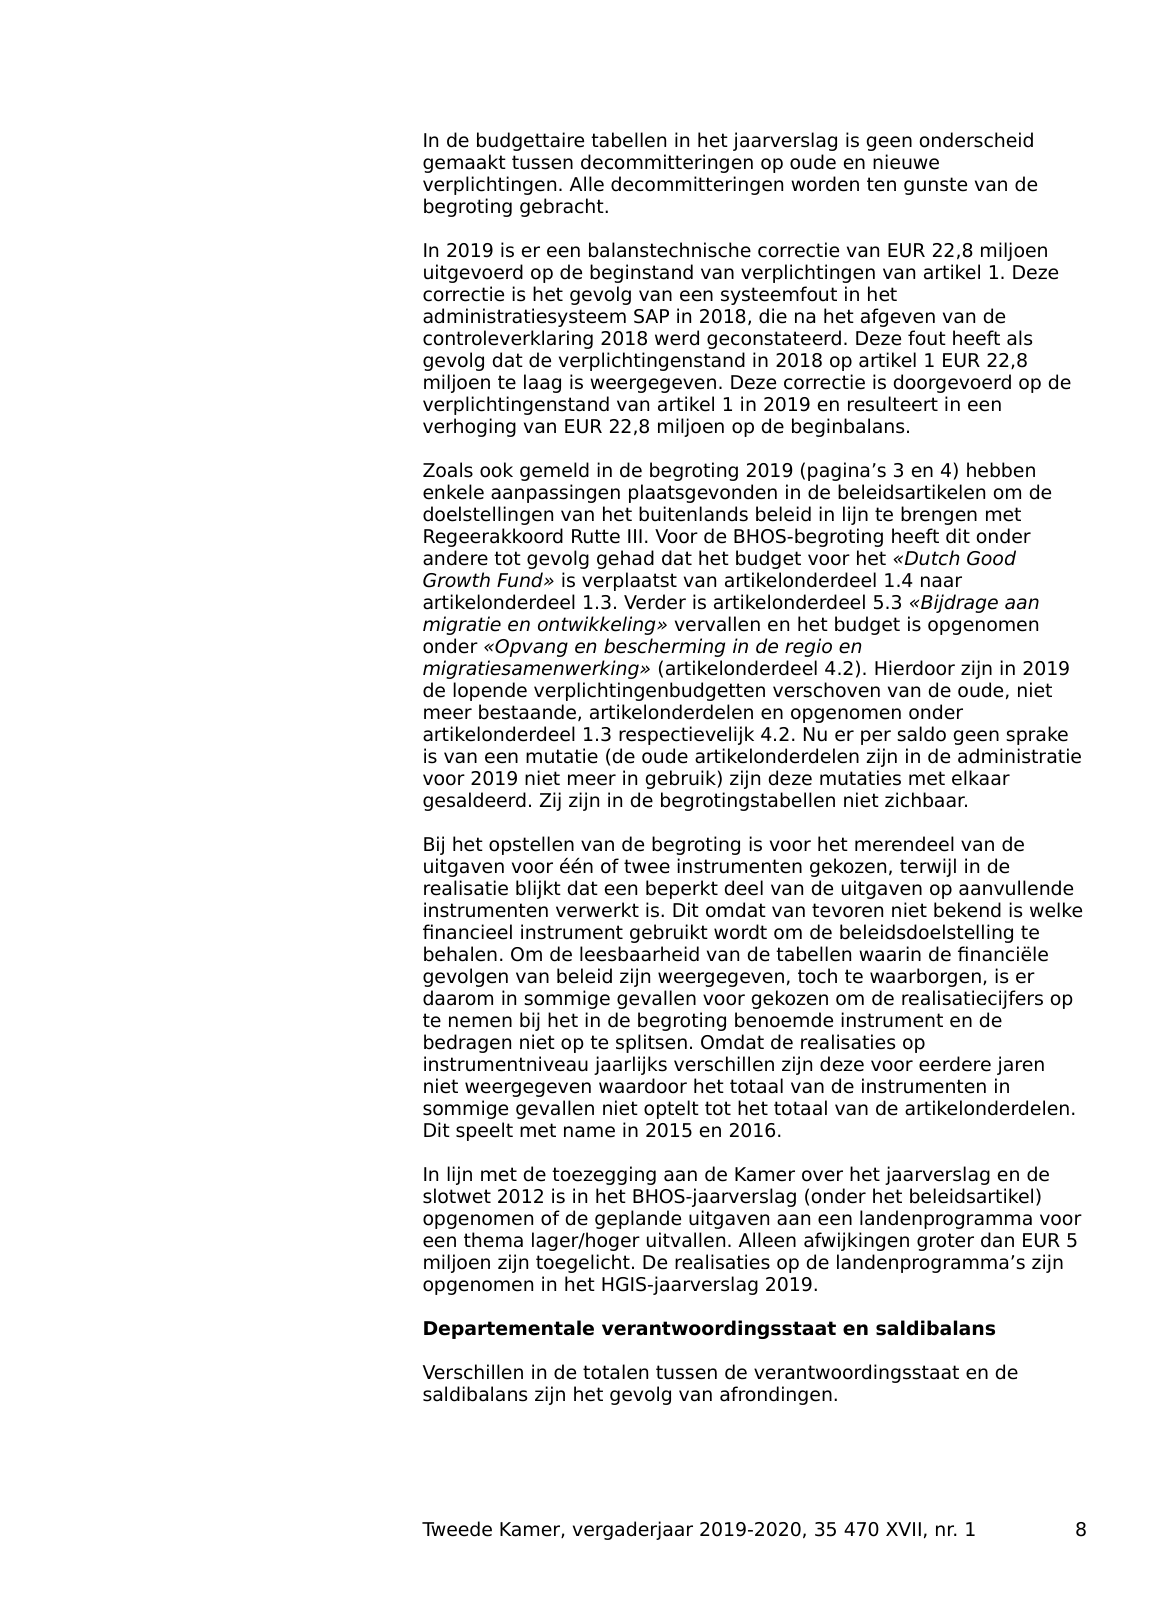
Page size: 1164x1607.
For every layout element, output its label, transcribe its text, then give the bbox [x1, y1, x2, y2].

text Bij het opstellen van de begroting is voor het merendeel van de uitgaven voor één of twee instrumenten gekozen, terwijl in de realisatie blijkt dat een beperkt deel van de uitgaven op aanvullende instrumenten verwerkt is. Dit omdat van tevoren niet bekend is welke financieel instrument gebruikt wordt om de beleidsdoelstelling te behalen. Om de leesbaarheid van de tabellen waarin de financiële gevolgen van beleid zijn weergegeven, toch te waarborgen, is er daarom in sommige gevallen voor gekozen om de realisatiecijfers op te nemen bij het in de begroting benoemde instrument en de bedragen niet op te splitsen. Omdat de realisaties op instrumentniveau jaarlijks verschillen zijn deze voor eerdere jaren niet weergegeven waardoor het totaal van de instrumenten in sommige gevallen niet optelt tot het totaal van de artikelonderdelen. Dit speelt met name in 2015 en 2016. [422, 834, 1087, 1142]
text In 2019 is er een balanstechnische correctie van EUR 22,8 miljoen uitgevoerd op de beginstand van verplichtingen van artikel 1. Deze correctie is het gevolg van een systeemfout in het administratiesysteem SAP in 2018, die na het afgeven van de controleverklaring 2018 werd geconstateerd. Deze fout heeft als gevolg dat de verplichtingenstand in 2018 op artikel 1 EUR 22,8 miljoen te laag is weergegeven. Deze correctie is doorgevoerd op de verplichtingenstand van artikel 1 in 2019 en resulteert in een verhoging van EUR 22,8 miljoen op de beginbalans. [422, 240, 1087, 438]
text In lijn met de toezegging aan de Kamer over het jaarverslag en de slotwet 2012 is in het BHOS-jaarverslag (onder het beleidsartikel) opgenomen of de geplande uitgaven aan een landenprogramma voor een thema lager/hoger uitvallen. Alleen afwijkingen groter dan EUR 5 miljoen zijn toegelicht. De realisaties op de landenprogramma’s zijn opgenomen in het HGIS-jaarverslag 2019. [422, 1164, 1087, 1296]
text Verschillen in de totalen tussen de verantwoordingsstaat en de saldibalans zijn het gevolg van afrondingen. [422, 1362, 1087, 1406]
text In de budgettaire tabellen in het jaarverslag is geen onderscheid gemaakt tussen decommitteringen op oude en nieuwe verplichtingen. Alle decommitteringen worden ten gunste van de begroting gebracht. [422, 130, 1087, 218]
subtitle Departementale verantwoordingsstaat en saldibalans [422, 1318, 1087, 1340]
text Zoals ook gemeld in de begroting 2019 (pagina’s 3 en 4) hebben enkele aanpassingen plaatsgevonden in de beleidsartikelen om de doelstellingen van het buitenlands beleid in lijn te brengen met Regeerakkoord Rutte III. Voor de BHOS-begroting heeft dit onder andere tot gevolg gehad dat het budget voor het «Dutch Good Growth Fund» is verplaatst van artikelonderdeel 1.4 naar artikelonderdeel 1.3. Verder is artikelonderdeel 5.3 «Bijdrage aan migratie en ontwikkeling» vervallen en het budget is opgenomen onder «Opvang en bescherming in de regio en migratiesamenwerking» (artikelonderdeel 4.2). Hierdoor zijn in 2019 de lopende verplichtingenbudgetten verschoven van de oude, niet meer bestaande, artikelonderdelen en opgenomen onder artikelonderdeel 1.3 respectievelijk 4.2. Nu er per saldo geen sprake is van een mutatie (de oude artikelonderdelen zijn in de administratie voor 2019 niet meer in gebruik) zijn deze mutaties met elkaar gesaldeerd. Zij zijn in de begrotingstabellen niet zichbaar. [422, 460, 1087, 812]
